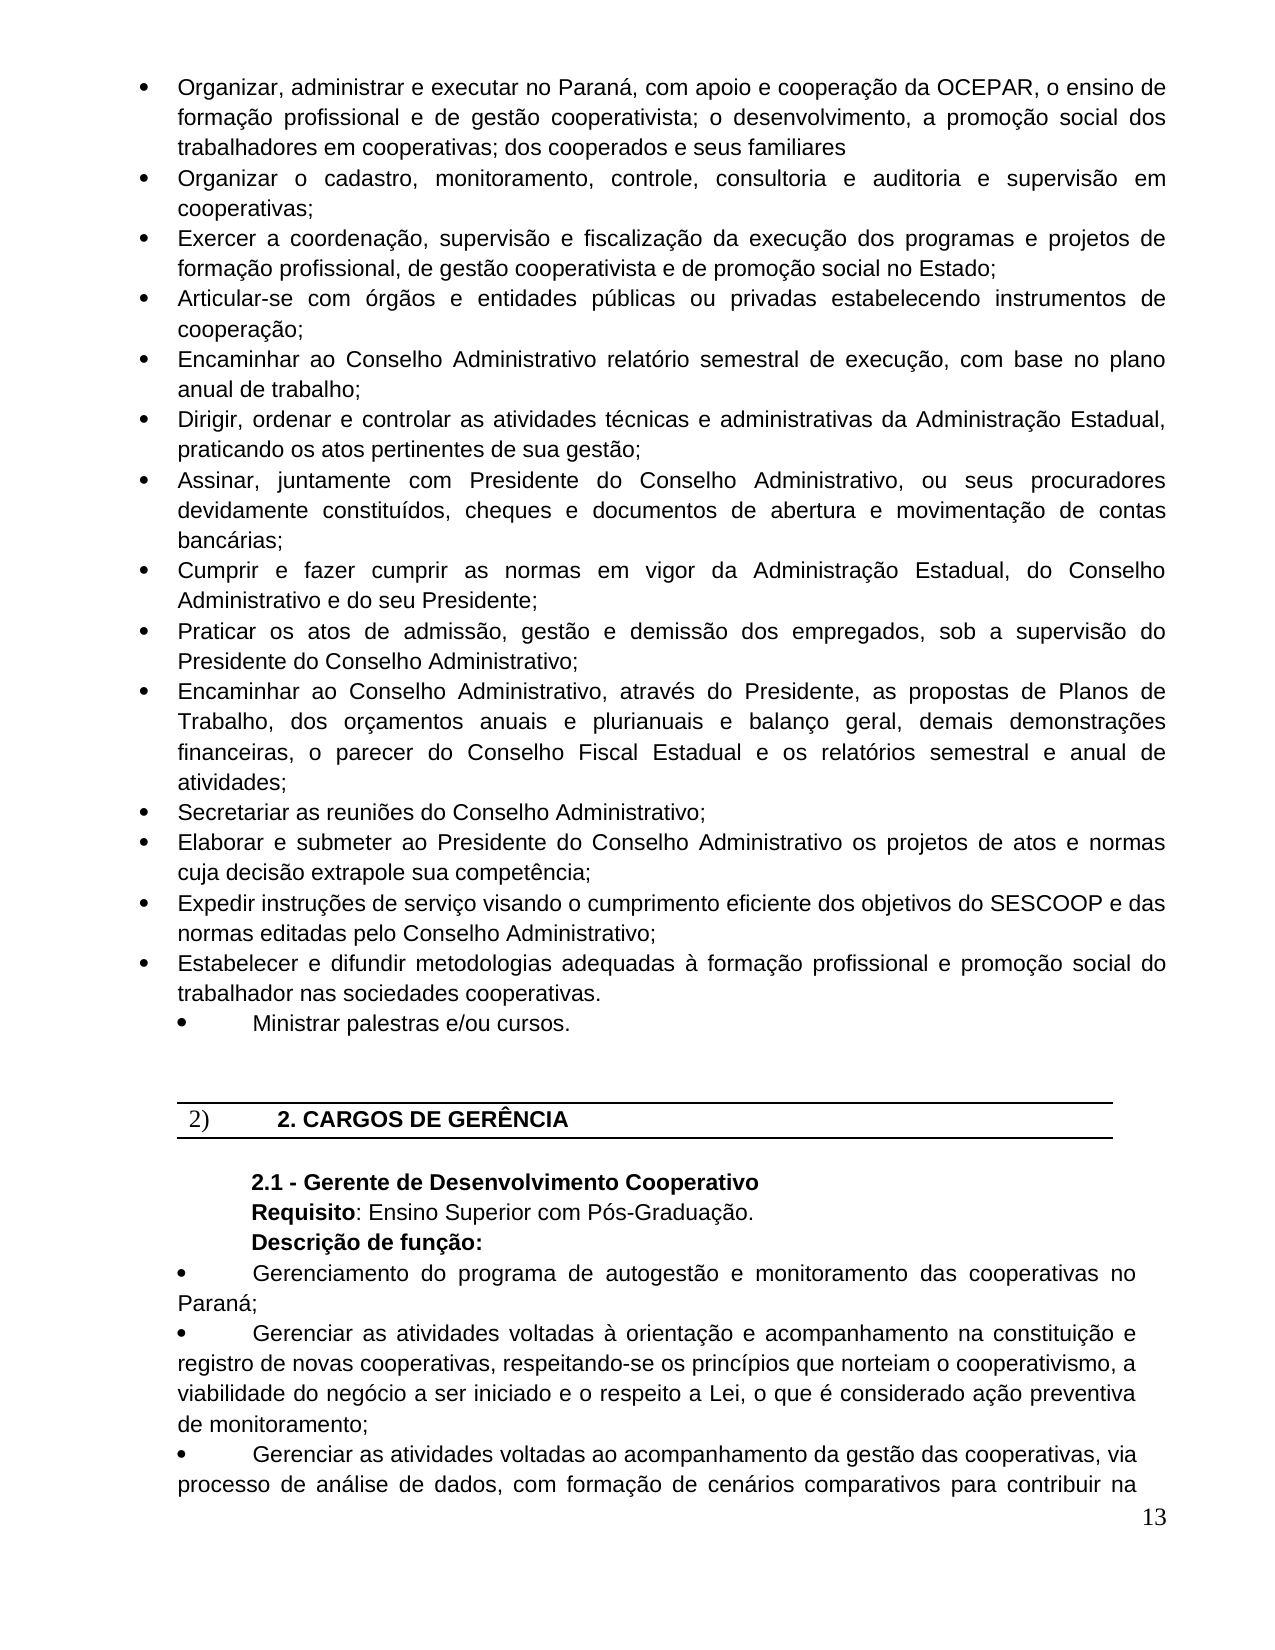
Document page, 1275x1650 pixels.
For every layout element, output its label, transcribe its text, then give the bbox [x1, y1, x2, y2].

list Assinar, juntamente com Presidente do Conselho Administrativo, ou seus procuradores devidamente constituídos, cheques e documentos de abertura e movimentação de contas bancárias; [140, 467, 1167, 553]
text 2.1 - Gerente de Desenvolvimento Cooperativo [177, 1169, 1167, 1195]
list Articular-se com órgãos e entidades públicas ou privadas estabelecendo instrumentos de cooperação; [140, 285, 1167, 342]
list Dirigir, ordenar e controlar as atividades técnicas e administrativas da Administração Estadual, praticando os atos pertinentes de sua gestão; [140, 406, 1167, 463]
list Praticar os atos de admissão, gestão e demissão dos empregados, sob a supervisão do Presidente do Conselho Administrativo; [140, 618, 1167, 674]
list Secretariar as reuniões do Conselho Administrativo; [140, 799, 1167, 825]
list Cumprir e fazer cumprir as normas em vigor da Administração Estadual, do Conselho Administrativo e do seu Presidente; [140, 557, 1167, 614]
list Encaminhar ao Conselho Administrativo relatório semestral de execução, com base no plano anual de trabalho; [140, 346, 1167, 402]
list Estabelecer e difundir metodologias adequadas à formação profissional e promoção social do trabalhador nas sociedades cooperativas. [140, 950, 1167, 1006]
list Organizar o cadastro, monitoramento, controle, consultoria e auditoria e supervisão em cooperativas; [140, 164, 1167, 221]
list Elaborar e submeter ao Presidente do Conselho Administrativo os projetos de atos e normas cuja decisão extrapole sua competência; [140, 829, 1167, 886]
text Requisito: Ensino Superior com Pós-Graduação. [177, 1199, 1167, 1226]
list Expedir instruções de serviço visando o cumprimento eficiente dos objetivos do SESCOOP e das normas editadas pelo Conselho Administrativo; [140, 889, 1167, 946]
list Gerenciar as atividades voltadas ao acompanhamento da gestão das cooperativas, via processo de análise de dados, com formação de cenários comparativos para contribuir na [177, 1441, 1137, 1497]
list Ministrar palestras e/ou cursos. [177, 1010, 1167, 1037]
table_header 2. CARGOS DE GERÊNCIA [177, 1104, 1112, 1137]
list Exercer a coordenação, supervisão e fiscalização da execução dos programas e projetos de formação profissional, de gestão cooperativista e de promoção social no Estado; [140, 225, 1167, 281]
list Gerenciamento do programa de autogestão e monitoramento das cooperativas no Paraná; [177, 1259, 1137, 1316]
text Descrição de função: [177, 1229, 1167, 1256]
list Encaminhar ao Conselho Administrativo, através do Presidente, as propostas de Planos de Trabalho, dos orçamentos anuais e plurianuais e balanço geral, demais demonstrações financeiras, o parecer do Conselho Fiscal Estadual e os relatórios semestral e anual de atividades; [140, 678, 1167, 795]
list Organizar, administrar e executar no Paraná, com apoio e cooperação da OCEPAR, o ensino de formação profissional e de gestão cooperativista; o desenvolvimento, a promoção social dos trabalhadores em cooperativas; dos cooperados e seus familiares [140, 74, 1167, 161]
list Gerenciar as atividades voltadas à orientação e acompanhamento na constituição e registro de novas cooperativas, respeitando-se os princípios que norteiam o cooperativismo, a viabilidade do negócio a ser iniciado e o respeito a Lei, o que é considerado ação preventiva de monitoramento; [177, 1320, 1137, 1437]
